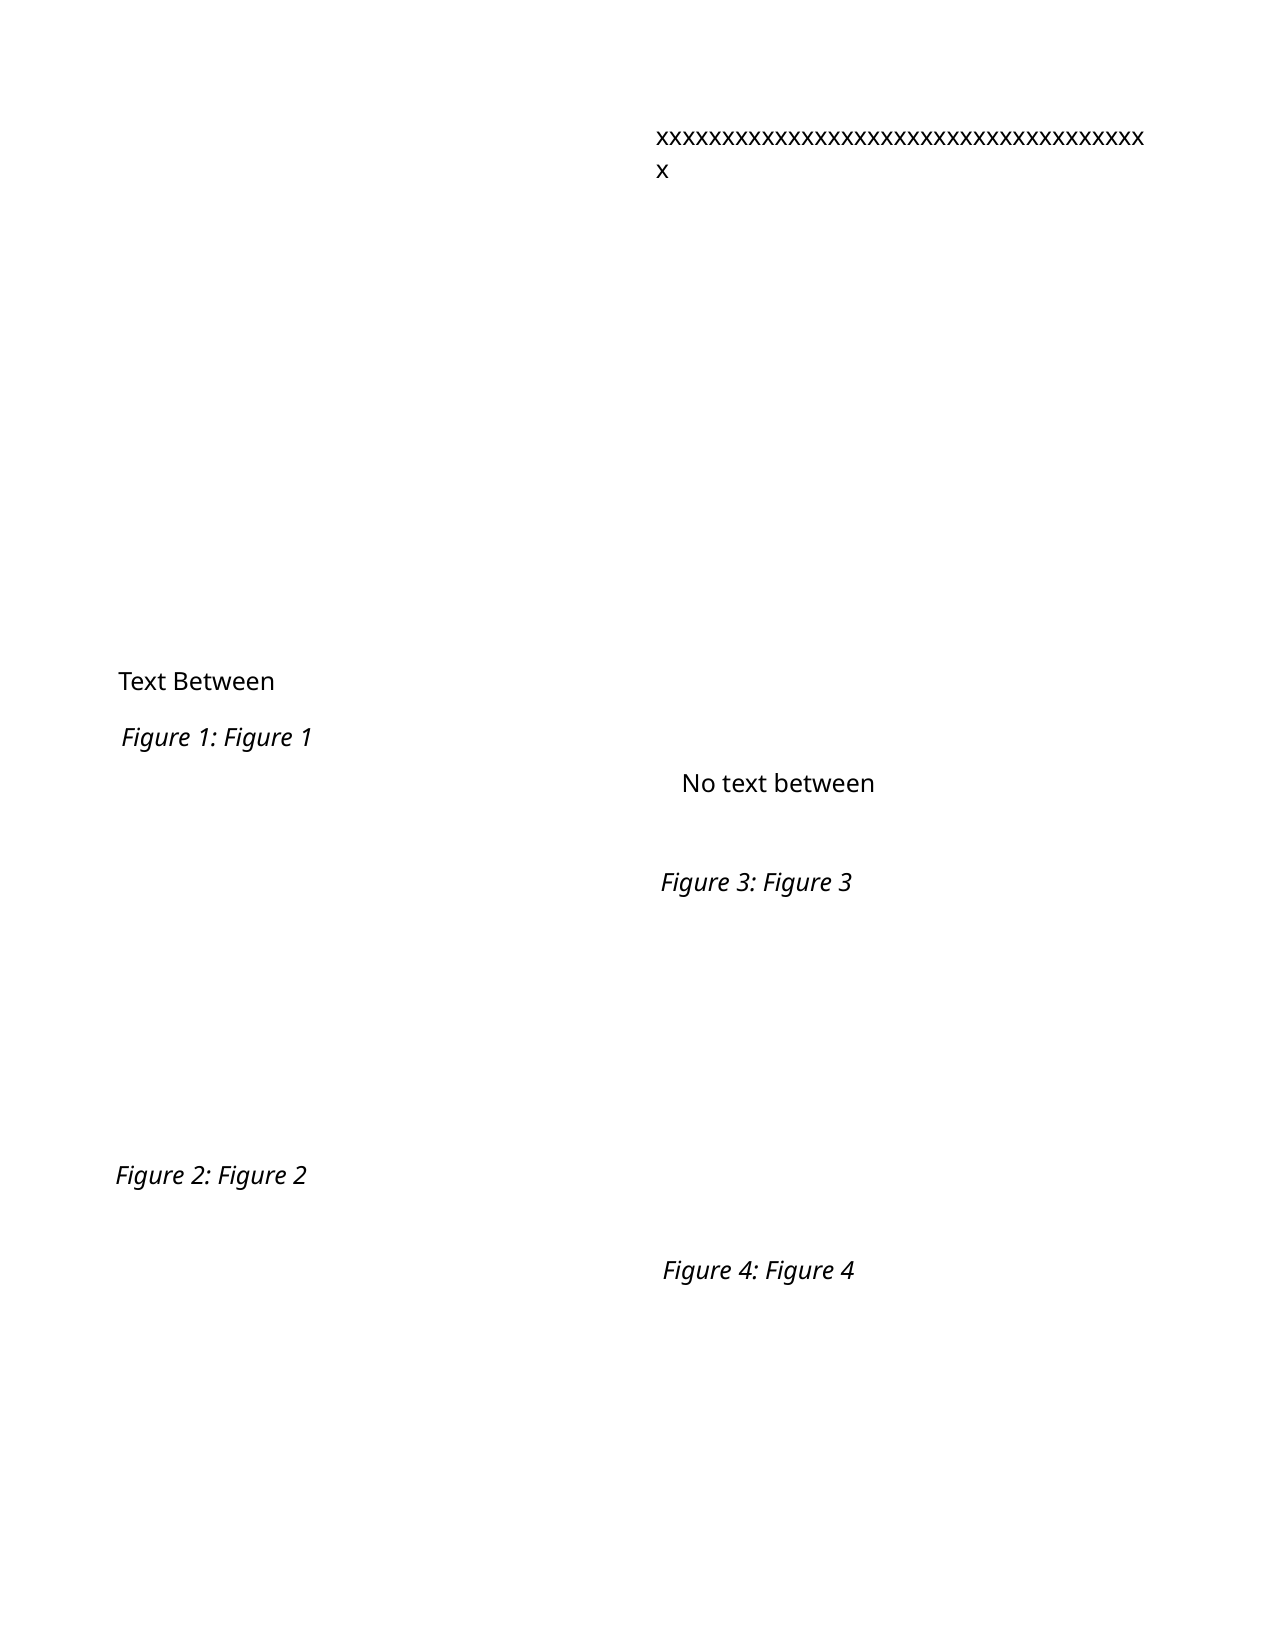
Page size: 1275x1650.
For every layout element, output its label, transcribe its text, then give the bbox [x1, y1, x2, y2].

text No text between [656, 765, 1157, 799]
text [121, 707, 611, 720]
text [121, 754, 611, 1085]
text Figure 1: Figure 1 [121, 720, 611, 754]
text Figure 3: Figure 3 [660, 864, 1150, 898]
text Figure 4: Figure 4 [662, 1253, 1143, 1287]
text xxxxxxxxxxxxxxxxxxxxxxxxxxxxxxxxxxxxxx [656, 118, 1157, 186]
text Figure 2: Figure 2 [115, 1158, 605, 1192]
text Text Between [118, 663, 619, 697]
